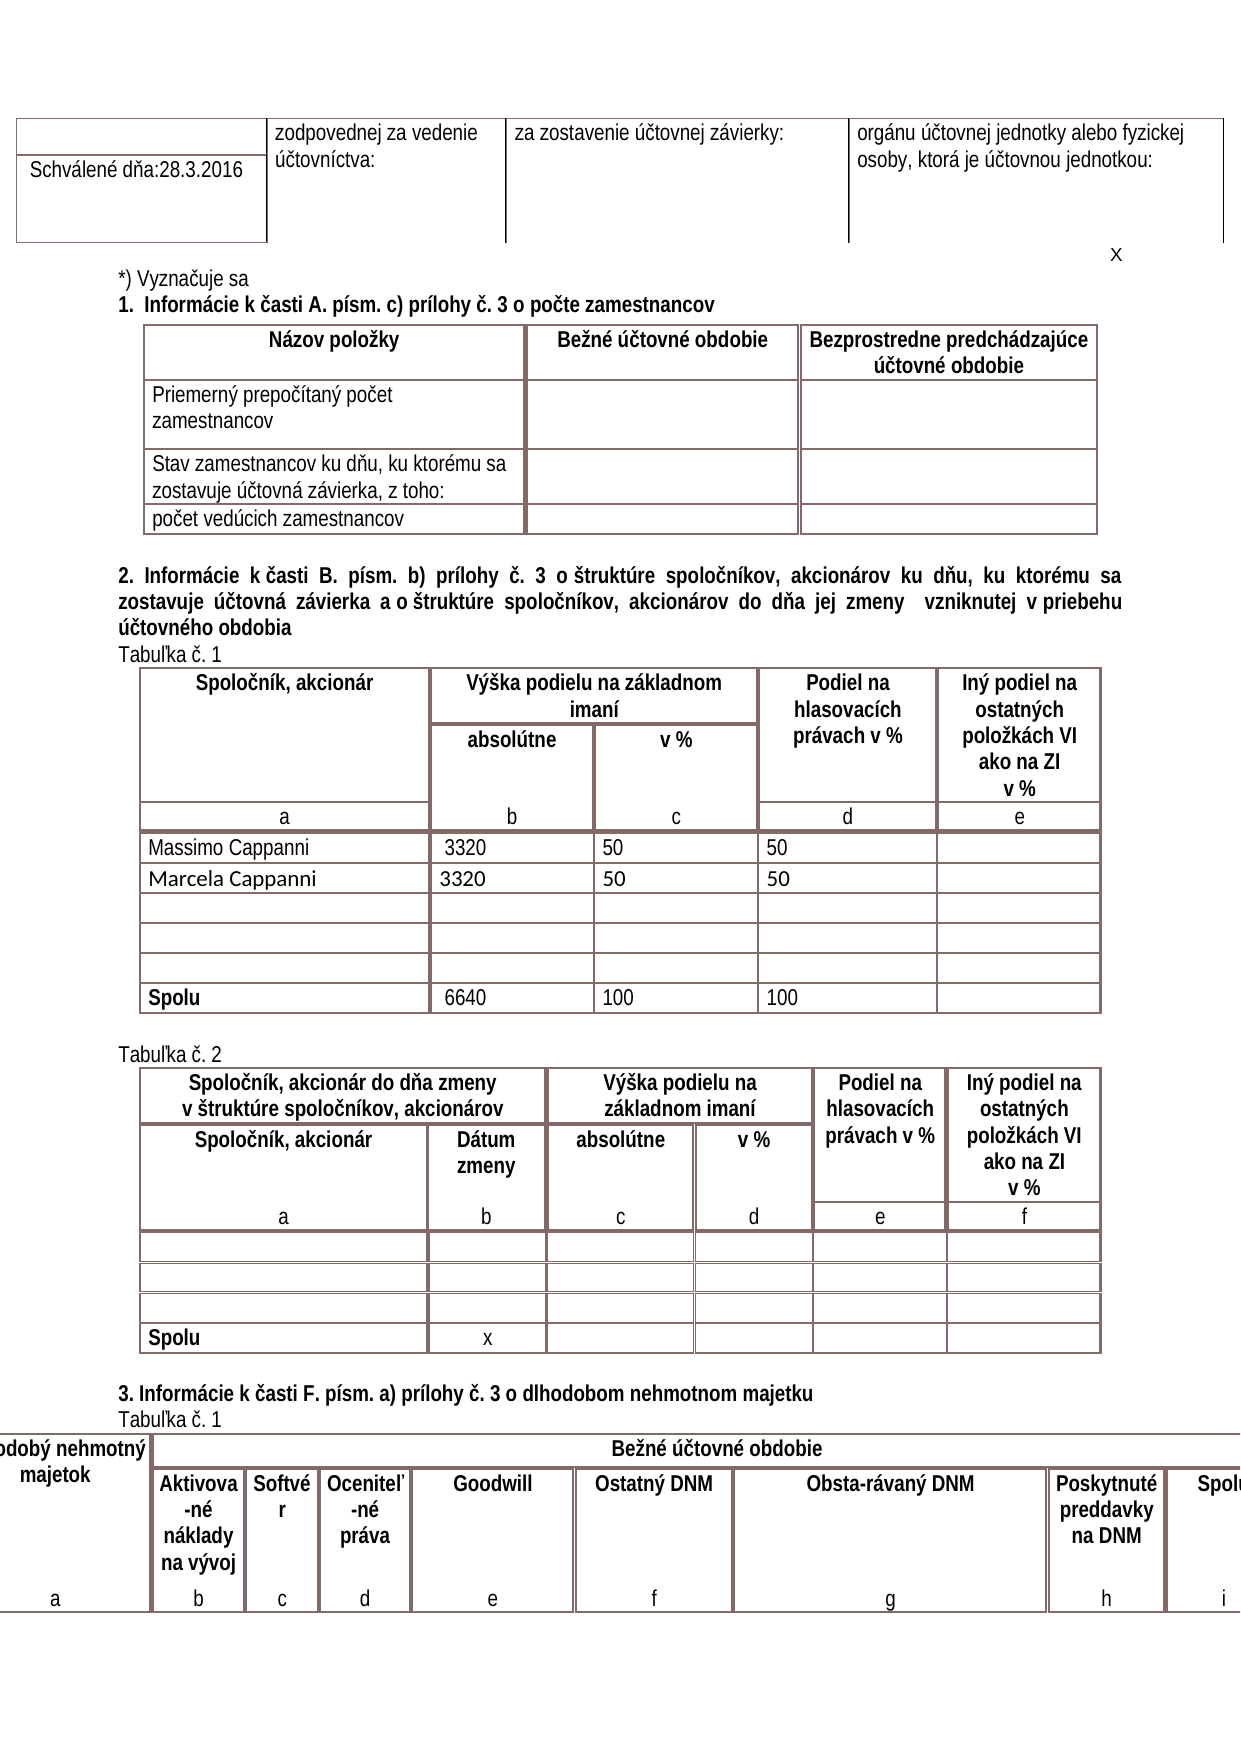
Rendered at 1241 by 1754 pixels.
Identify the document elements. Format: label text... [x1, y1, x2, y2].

table_cell b [429, 1203, 544, 1229]
table_cell Obsta-rávaný DNM [735, 1470, 1045, 1585]
table_cell [696, 1324, 812, 1352]
table_cell x [430, 1324, 545, 1352]
table_header Iný podiel na ostatných položkách VI ako na ZI v % [939, 669, 1099, 801]
table_cell c [247, 1585, 317, 1611]
table_cell [432, 954, 593, 982]
table_cell d [697, 1203, 811, 1229]
table_cell [938, 894, 1099, 922]
table_cell a [0, 1585, 149, 1611]
table_cell i [1168, 1585, 1240, 1611]
table_header Bezprostredne predchádzajúce účtovné obdobie [802, 326, 1096, 379]
table_cell [548, 1324, 693, 1352]
table_cell [430, 1294, 545, 1322]
table_cell [141, 924, 428, 952]
table_cell [528, 505, 797, 533]
table_cell 3320 [432, 834, 593, 862]
table_cell [696, 1294, 812, 1322]
table_header Bežné účtovné obdobie [154, 1435, 1240, 1466]
table_cell [528, 450, 797, 503]
table_cell absolútne [549, 1126, 692, 1203]
table_cell [141, 1264, 426, 1291]
table_cell Dátum zmeny [429, 1126, 544, 1203]
table_cell [938, 924, 1099, 952]
table_header Výška podielu na základnom imaní [549, 1069, 811, 1122]
table_cell orgánu účtovnej jednotky alebo fyzickej osoby, ktorá je účtovnou jednotkou: [850, 119, 1223, 243]
table_cell b [154, 1585, 243, 1611]
table_cell [696, 1264, 812, 1291]
table_cell [430, 1233, 545, 1261]
table_cell [141, 954, 428, 982]
table_cell [948, 1264, 1099, 1291]
table_cell [814, 1324, 946, 1352]
table_cell Softvér [247, 1470, 317, 1585]
table_cell Spolu [1168, 1470, 1240, 1585]
table_header Spoločník, akcionár do dňa zmeny v štruktúre spoločníkov, akcionárov [141, 1069, 544, 1122]
text Tabuľka č. 1 [118, 1406, 1122, 1433]
table_header Názov položky [145, 326, 523, 379]
text 1. Informácie k časti A. písm. c) prílohy č. 3 o počte zamestnancov [118, 291, 1122, 318]
table_cell e [815, 1203, 944, 1229]
table_cell [141, 1294, 426, 1322]
table_cell 50 [595, 834, 757, 862]
table_cell [948, 1233, 1099, 1261]
table_header Výška podielu na základnom imaní [432, 669, 756, 722]
table_cell [802, 381, 1096, 448]
table_cell 100 [595, 984, 757, 1012]
table_cell Poskytnuté preddavky na DNM [1050, 1470, 1163, 1585]
text *) Vyznačuje sa [118, 265, 1122, 291]
table_cell Spolu [141, 1324, 426, 1352]
table_cell [948, 1294, 1099, 1322]
text 3. Informácie k časti F. písm. a) prílohy č. 3 o dlhodobom nehmotnom majetku [118, 1380, 1122, 1406]
table_header Podiel na hlasovacích právach v % [760, 669, 935, 801]
table_cell [595, 924, 757, 952]
table_cell Priemerný prepočítaný počet zamestnancov [145, 381, 523, 448]
table_cell [814, 1264, 946, 1291]
table_cell [548, 1264, 693, 1291]
table_cell počet vedúcich zamestnancov [145, 505, 523, 533]
table_cell [759, 894, 936, 922]
table_cell [17, 119, 266, 154]
table_cell [548, 1294, 693, 1322]
table_cell [430, 1264, 545, 1291]
text 2. Informácie k časti B. písm. b) prílohy č. 3 o štruktúre spoločníkov, akcionárov ku dňu, ku ktorému sa zostavuje účtovná závierka a o štruktúre spoločníkov, akcionárov do dňa jej zmeny vzniknutej v priebehu účtovného obdobia [118, 562, 1122, 641]
table_cell Spoločník, akcionár [141, 1126, 426, 1203]
table_cell d [760, 803, 935, 829]
table_cell c [549, 1203, 692, 1229]
table_cell [432, 894, 593, 922]
table_cell Oceniteľ-né práva [321, 1470, 409, 1585]
table_header Dlhodobý nehmotný majetok [0, 1435, 149, 1585]
table_header Podiel na hlasovacích právach v % [815, 1069, 944, 1201]
table_cell Aktivova-né náklady na vývoj [154, 1470, 243, 1585]
table_cell Marcela Cappanni [141, 864, 428, 892]
table_cell v % [697, 1126, 811, 1203]
table_cell [759, 924, 936, 952]
table_cell Ostatný DNM [577, 1470, 731, 1585]
table_cell Goodwill [413, 1470, 572, 1585]
table_cell b [432, 803, 592, 829]
table_cell [938, 954, 1099, 982]
table_header Spoločník, akcionár [141, 669, 428, 801]
table_cell e [939, 803, 1099, 829]
table_cell [759, 954, 936, 982]
table_cell 100 [759, 984, 936, 1012]
table_cell 50 [759, 864, 936, 892]
table_cell [141, 1233, 426, 1261]
table_header Bežné účtovné obdobie [528, 326, 797, 379]
table_cell [938, 984, 1099, 1012]
table_cell e [413, 1585, 572, 1611]
table_cell Schválené dňa:28.3.2016 [17, 156, 266, 242]
table_cell [141, 894, 428, 922]
text Tabuľka č. 1 [118, 641, 1122, 667]
table_cell [595, 954, 757, 982]
text Tabuľka č. 2 [118, 1041, 1122, 1067]
table_cell Spolu [141, 984, 428, 1012]
table_cell absolútne [432, 726, 592, 803]
table_cell 3320 [432, 864, 593, 892]
table_cell c [596, 803, 756, 829]
table_cell 50 [759, 834, 936, 862]
table_cell [938, 864, 1099, 892]
table_cell [432, 924, 593, 952]
table_cell 50 [595, 864, 757, 892]
table_cell [548, 1233, 693, 1261]
table_cell a [141, 803, 428, 829]
table_cell [696, 1233, 812, 1261]
table_cell a [141, 1203, 426, 1229]
table_cell [938, 834, 1099, 862]
table_cell [595, 894, 757, 922]
table_cell h [1050, 1585, 1163, 1611]
text X [118, 243, 1122, 265]
table_cell g [735, 1585, 1045, 1611]
table_cell [814, 1294, 946, 1322]
table_cell [528, 381, 797, 448]
table_cell Massimo Cappanni [141, 834, 428, 862]
table_cell zodpovednej za vedenie účtovníctva: [268, 119, 505, 243]
table_header Iný podiel na ostatných položkách VI ako na ZI v % [949, 1069, 1099, 1201]
table_cell f [577, 1585, 731, 1611]
table_cell Stav zamestnancov ku dňu, ku ktorému sa zostavuje účtovná závierka, z toho: [145, 450, 523, 503]
table_cell d [321, 1585, 409, 1611]
table_cell [948, 1324, 1099, 1352]
table_cell [802, 450, 1096, 503]
table_cell 6640 [432, 984, 593, 1012]
table_cell [814, 1233, 946, 1261]
table_cell v % [596, 726, 756, 803]
table_cell [802, 505, 1096, 533]
table_cell za zostavenie účtovnej závierky: [507, 119, 848, 243]
table_cell f [949, 1203, 1099, 1229]
